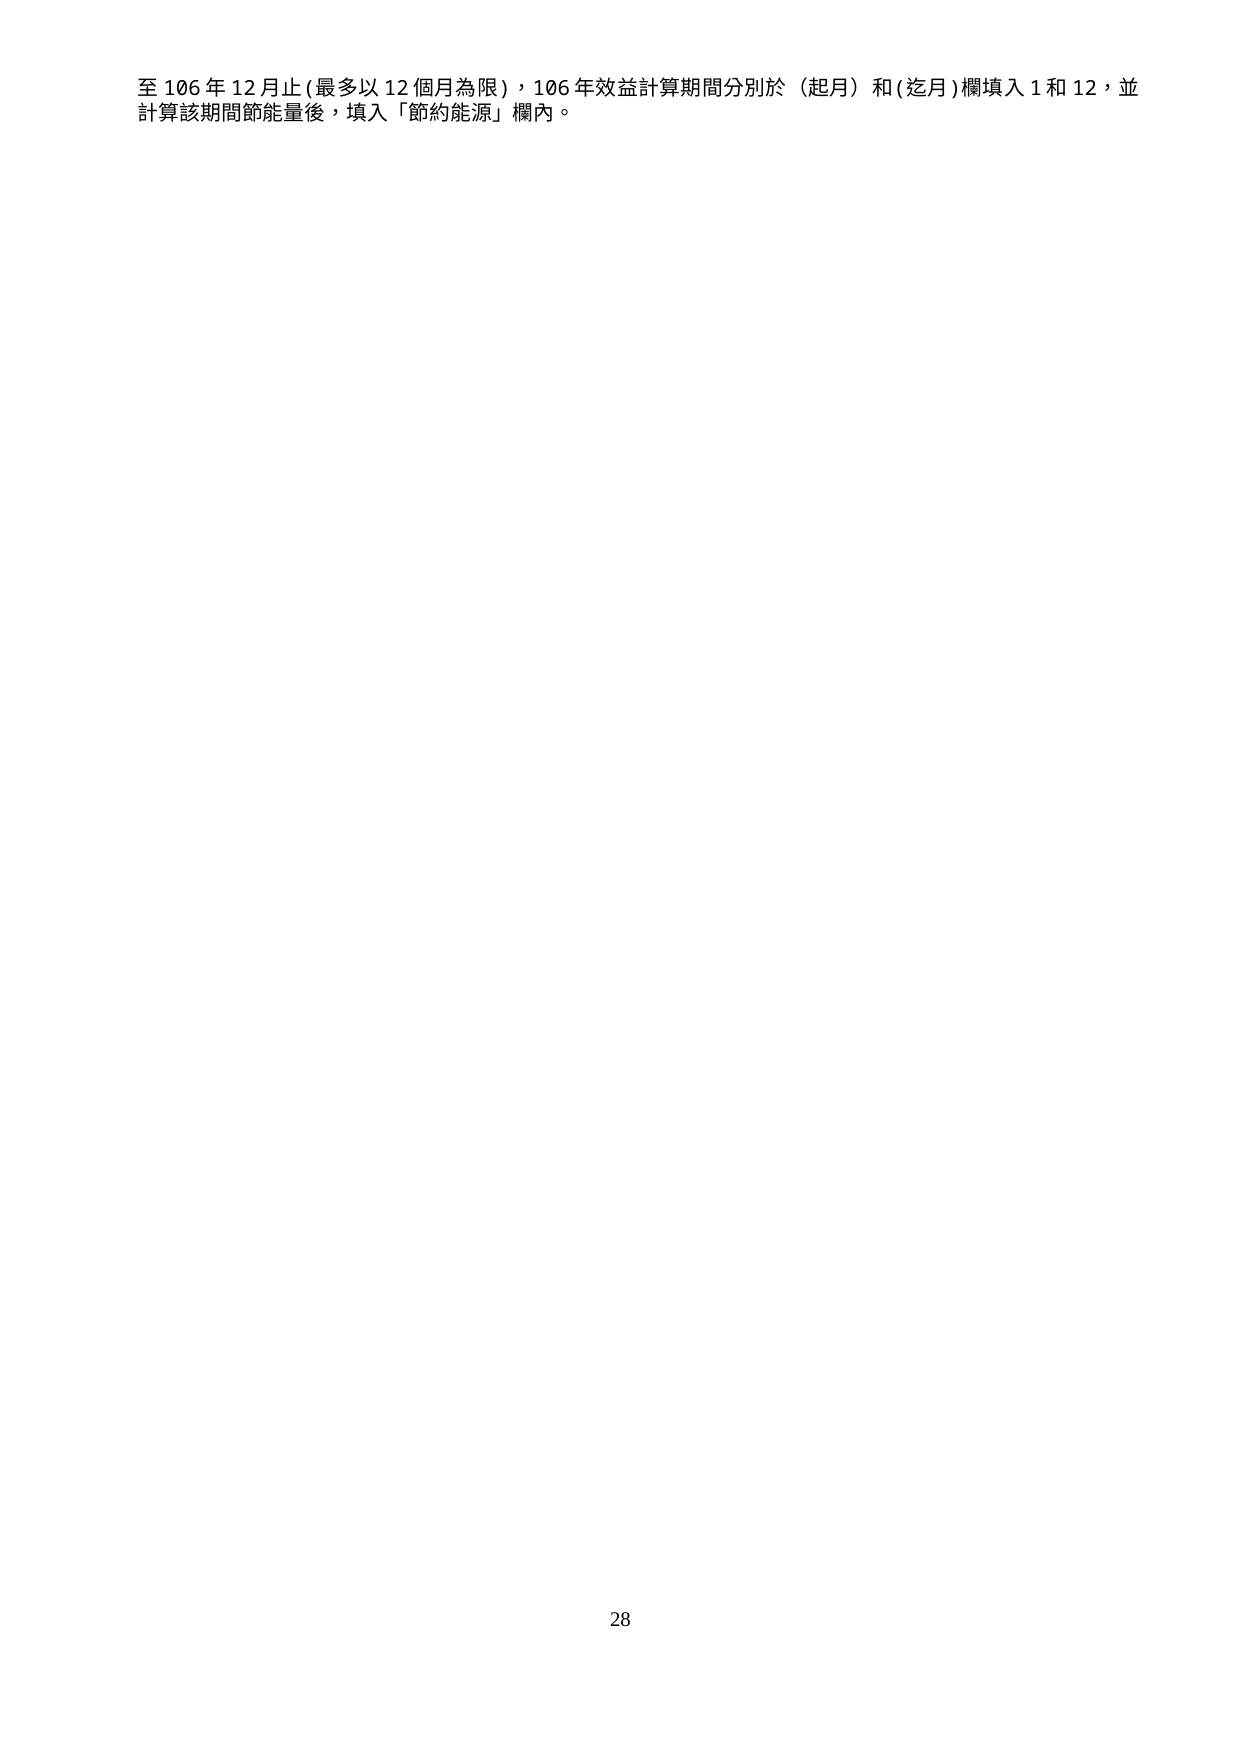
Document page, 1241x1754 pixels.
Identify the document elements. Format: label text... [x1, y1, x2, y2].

list 至106年12月止(最多以12個月為限)，106年效益計算期間分別於（起月）和(迄月)欄填入1和12，並計算該期間節能量後，填入「節約能源」欄內。 [100, 75, 1140, 125]
